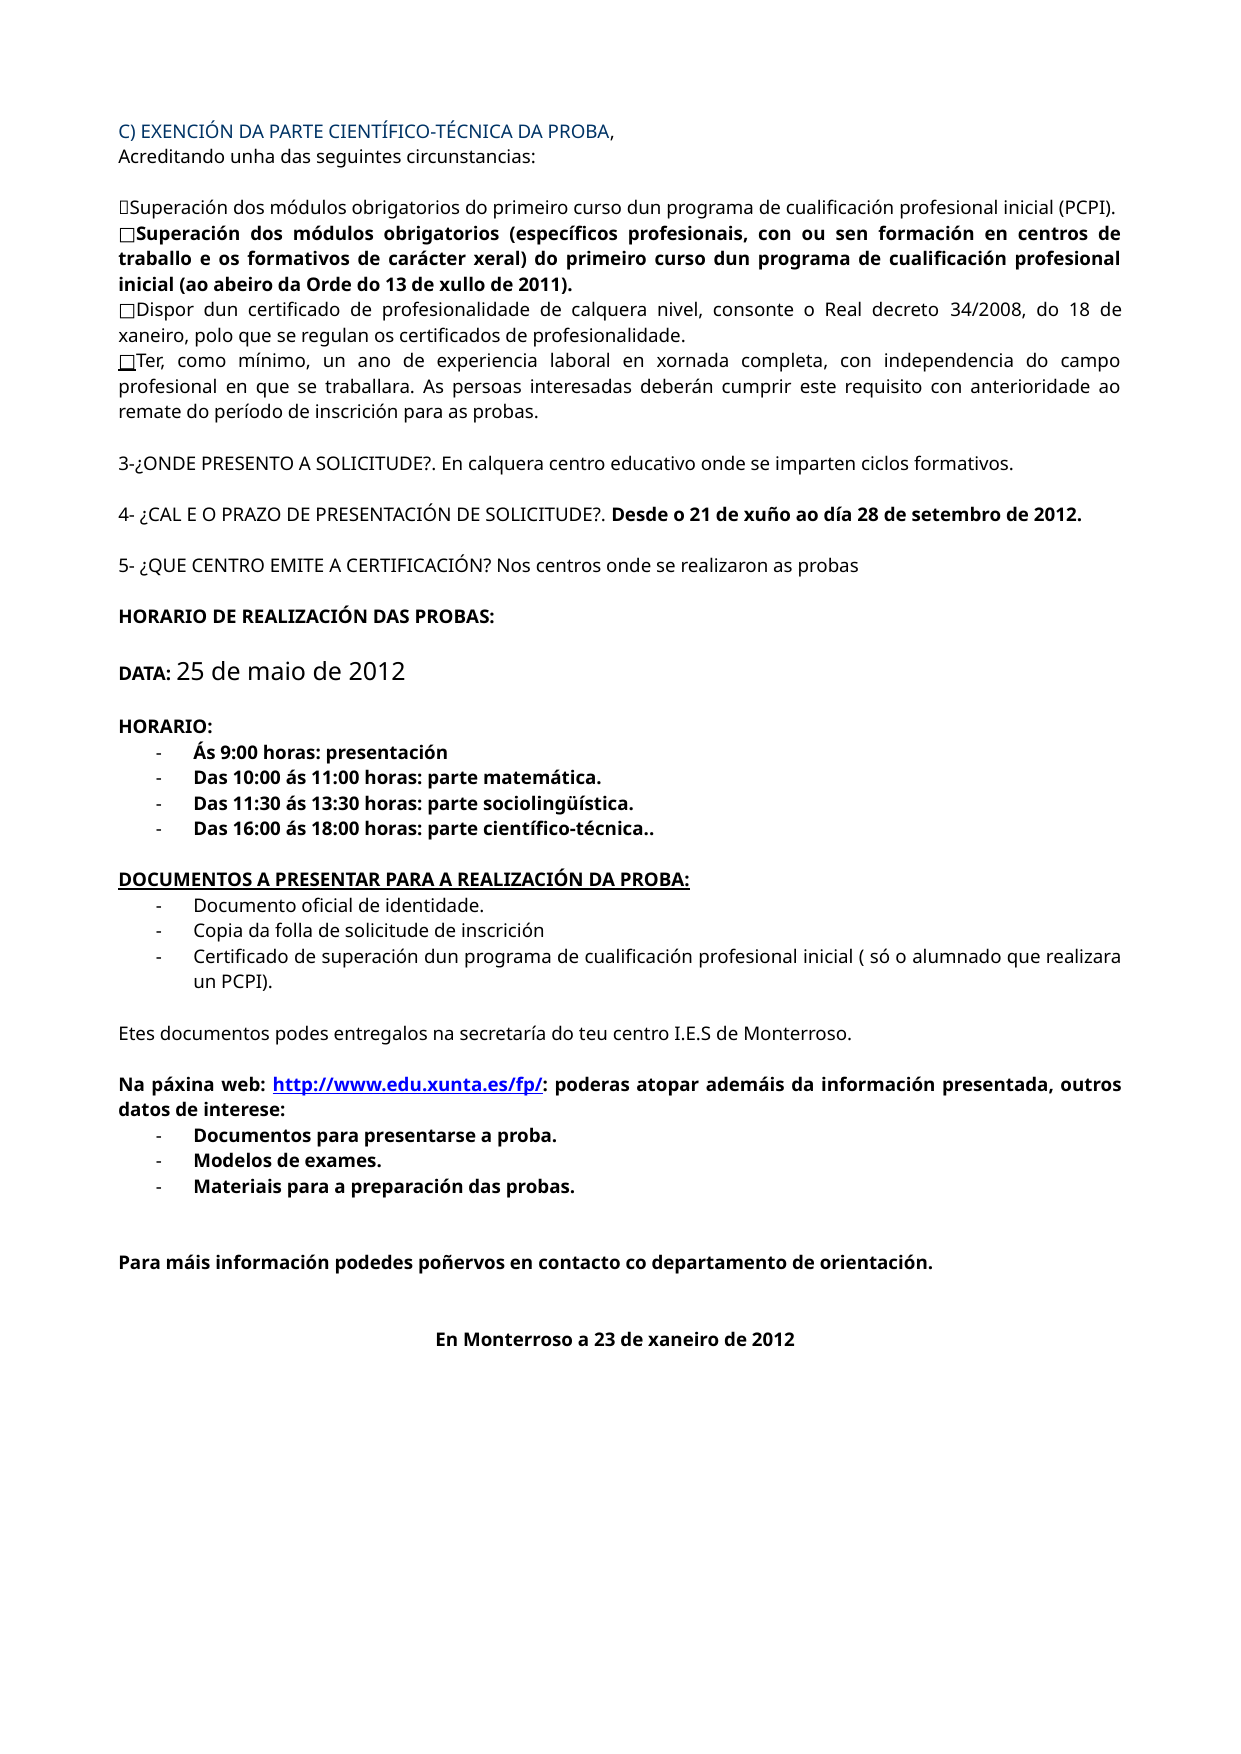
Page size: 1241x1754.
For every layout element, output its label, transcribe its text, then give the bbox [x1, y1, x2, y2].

list Das 10:00 ás 11:00 horas: parte matemática. [156, 765, 1122, 790]
list Das 11:30 ás 13:30 horas: parte sociolingüística. [156, 790, 1122, 816]
text HORARIO: [118, 714, 1122, 739]
text Etes documentos podes entregalos na secretaría do teu centro I.E.S de Monterroso. [118, 1020, 1122, 1045]
text C) EXENCIÓN DA PARTE CIENTÍFICO-TÉCNICA DA PROBA, [118, 118, 1122, 144]
text Acreditando unha das seguintes circunstancias: [118, 144, 1122, 169]
text DOCUMENTOS A PRESENTAR PARA A REALIZACIÓN DA PROBA: [118, 867, 1122, 892]
text 5- ¿QUE CENTRO EMITE A CERTIFICACIÓN? Nos centros onde se realizaron as probas [118, 552, 1122, 577]
text Na páxina web: http://www.edu.xunta.es/fp/: poderas atopar ademáis da información presentada, outros datos de interese: [118, 1071, 1122, 1122]
list Documentos para presentarse a proba. [156, 1122, 1122, 1147]
text □Superación dos módulos obrigatorios (específicos profesionais, con ou sen formación en centros de traballo e os formativos de carácter xeral) do primeiro curso dun programa de cualificación profesional inicial (ao abeiro da Orde do 13 de xullo de 2011). [118, 220, 1122, 297]
list Documento oficial de identidade. [156, 892, 1122, 918]
list Copia da folla de solicitude de inscrición [156, 918, 1122, 943]
text En Monterroso a 23 de xaneiro de 2012 [118, 1326, 1122, 1352]
list Modelos de exames. [156, 1147, 1122, 1173]
text □Ter, como mínimo, un ano de experiencia laboral en xornada completa, con independencia do campo profesional en que se traballara. As persoas interesadas deberán cumprir este requisito con anterioridade ao remate do período de inscrición para as probas. [118, 348, 1122, 424]
text 3-¿ONDE PRESENTO A SOLICITUDE?. En calquera centro educativo onde se imparten ciclos formativos. [118, 450, 1122, 475]
text 􀀻Superación dos módulos obrigatorios do primeiro curso dun programa de cualificación profesional inicial (PCPI). [118, 195, 1122, 220]
list Certificado de superación dun programa de cualificación profesional inicial ( só o alumnado que realizara un PCPI). [156, 943, 1122, 994]
list Ás 9:00 horas: presentación [156, 739, 1122, 765]
text HORARIO DE REALIZACIÓN DAS PROBAS: [118, 603, 1122, 628]
text 4- ¿CAL E O PRAZO DE PRESENTACIÓN DE SOLICITUDE?. Desde o 21 de xuño ao día 28 de setembro de 2012. [118, 501, 1122, 526]
list Das 16:00 ás 18:00 horas: parte científico-técnica.. [156, 816, 1122, 841]
text Para máis información podedes poñervos en contacto co departamento de orientación. [118, 1249, 1122, 1275]
text □Dispor dun certificado de profesionalidade de calquera nivel, consonte o Real decreto 34/2008, do 18 de xaneiro, polo que se regulan os certificados de profesionalidade. [118, 297, 1122, 348]
list Materiais para a preparación das probas. [156, 1173, 1122, 1198]
text DATA: 25 de maio de 2012 [118, 654, 1122, 688]
